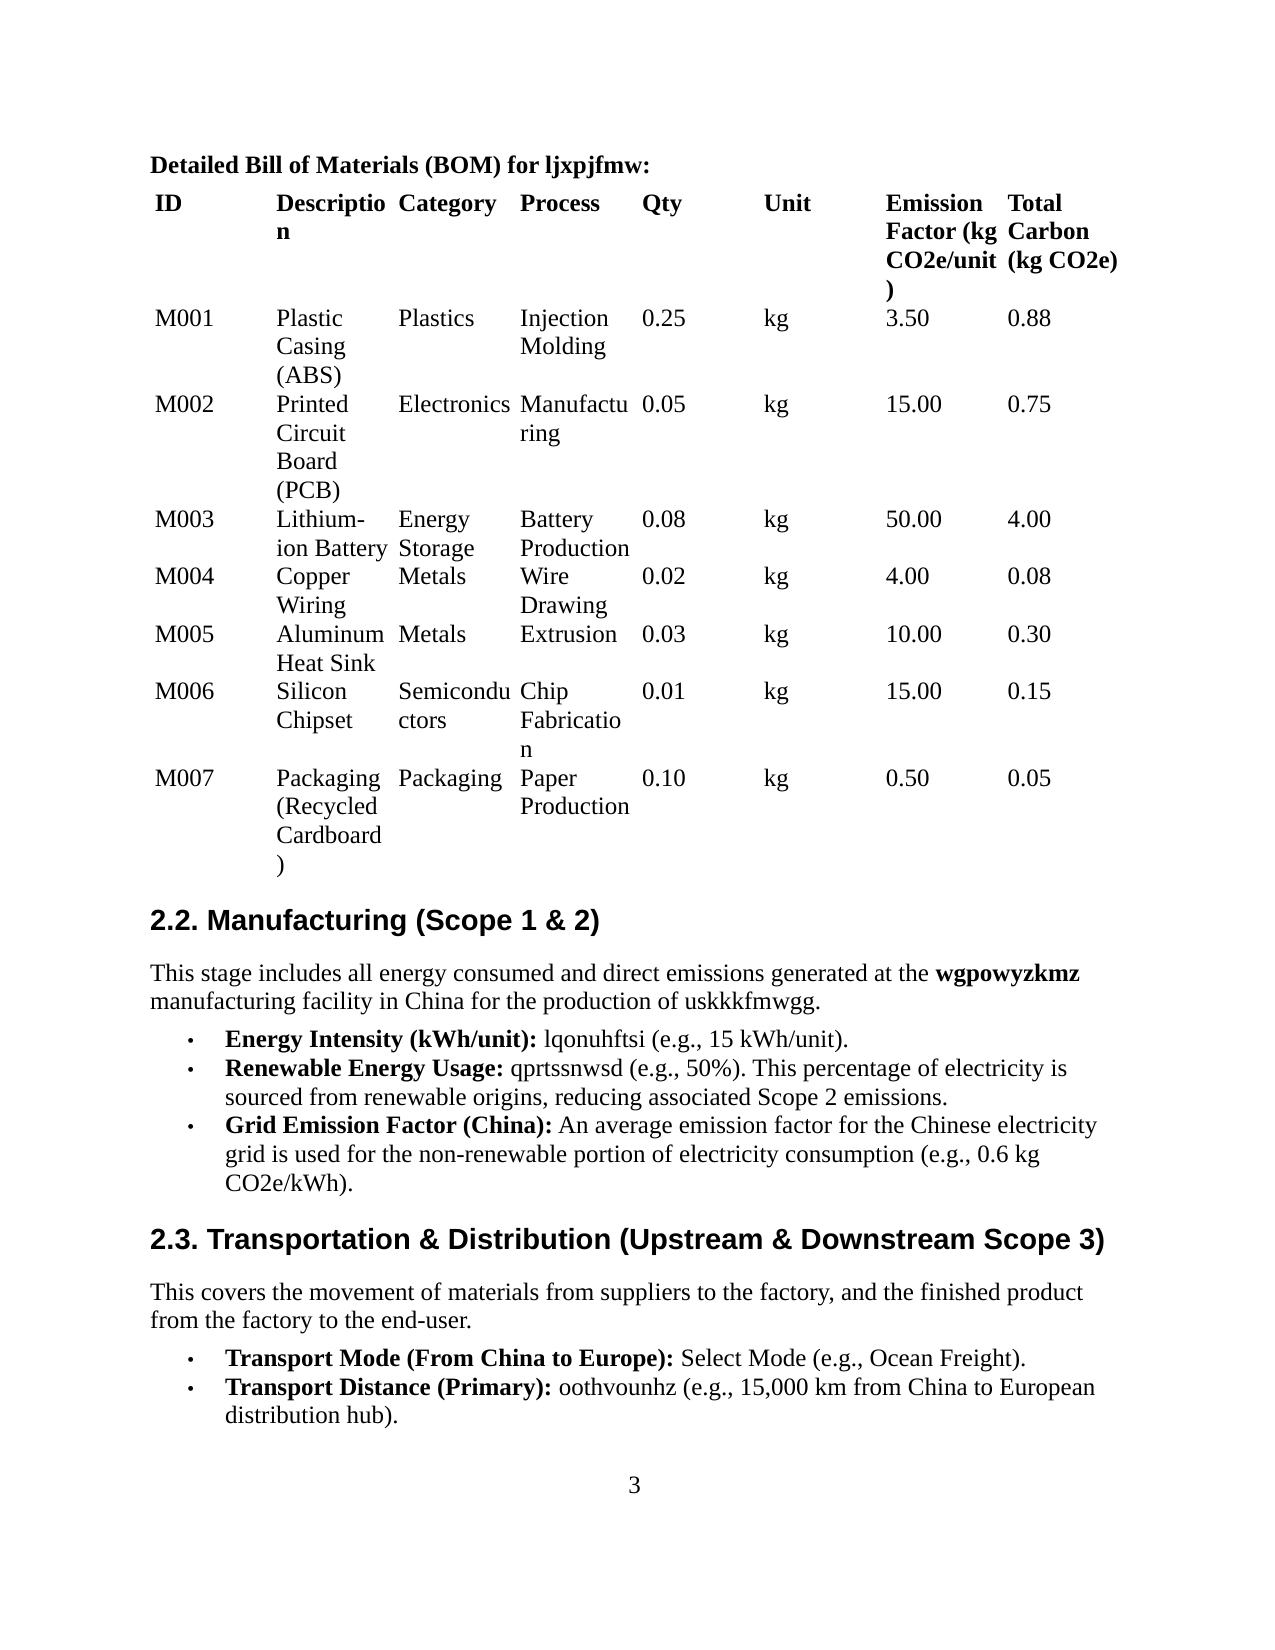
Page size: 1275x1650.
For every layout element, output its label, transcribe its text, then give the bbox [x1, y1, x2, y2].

table_cell 3.50 [881, 303, 1003, 389]
table_cell M006 [150, 676, 272, 763]
table_cell Packaging (Recycled Cardboard) [272, 763, 394, 878]
list Renewable Energy Usage: qprtssnwsd (e.g., 50%). This percentage of electricity is sourced from renewable origins, reducing associated Scope 2 emissions. [187, 1053, 1125, 1110]
table_cell M007 [150, 763, 272, 878]
table_cell Silicon Chipset [272, 676, 394, 763]
list Energy Intensity (kWh/unit): lqonuhftsi (e.g., 15 kWh/unit). [187, 1024, 1125, 1053]
table_cell kg [759, 504, 881, 561]
table_cell 0.08 [638, 504, 759, 561]
table_cell Chip Fabrication [516, 676, 637, 763]
table_cell 15.00 [881, 676, 1003, 763]
table_cell M001 [150, 303, 272, 389]
table_header ID [150, 188, 272, 303]
table_cell Copper Wiring [272, 561, 394, 619]
text This covers the movement of materials from suppliers to the factory, and the finished product from the factory to the end-user. [150, 1277, 1125, 1334]
table_cell Metals [394, 561, 516, 619]
table_cell 0.01 [638, 676, 759, 763]
table_cell 0.05 [1003, 763, 1125, 878]
table_cell Electronics [394, 389, 516, 504]
table_cell 0.10 [638, 763, 759, 878]
table_cell M002 [150, 389, 272, 504]
table_cell Semiconductors [394, 676, 516, 763]
list Transport Distance (Primary): oothvounhz (e.g., 15,000 km from China to European distribution hub). [187, 1372, 1125, 1429]
table_cell M003 [150, 504, 272, 561]
table_cell kg [759, 561, 881, 619]
table_header Category [394, 188, 516, 303]
table_cell Energy Storage [394, 504, 516, 561]
table_cell 4.00 [881, 561, 1003, 619]
table_cell Printed Circuit Board (PCB) [272, 389, 394, 504]
table_cell kg [759, 763, 881, 878]
table_cell 0.15 [1003, 676, 1125, 763]
table_cell 0.08 [1003, 561, 1125, 619]
table_cell Injection Molding [516, 303, 637, 389]
table_header Qty [638, 188, 759, 303]
table_cell Plastics [394, 303, 516, 389]
table_cell 0.30 [1003, 619, 1125, 676]
table_cell 0.88 [1003, 303, 1125, 389]
text This stage includes all energy consumed and direct emissions generated at the wgpowyzkmz manufacturing facility in China for the production of uskkkfmwgg. [150, 958, 1125, 1015]
table_header Total Carbon (kg CO2e) [1003, 188, 1125, 303]
table_cell 0.03 [638, 619, 759, 676]
table_cell 4.00 [1003, 504, 1125, 561]
table_cell kg [759, 303, 881, 389]
table_cell Paper Production [516, 763, 637, 878]
table_cell kg [759, 389, 881, 504]
table_cell Lithium-ion Battery [272, 504, 394, 561]
table_cell Extrusion [516, 619, 637, 676]
table_cell Packaging [394, 763, 516, 878]
table_cell Plastic Casing (ABS) [272, 303, 394, 389]
subtitle 2.2. Manufacturing (Scope 1 & 2) [150, 903, 1125, 936]
table_cell Metals [394, 619, 516, 676]
list Grid Emission Factor (China): An average emission factor for the Chinese electricity grid is used for the non-renewable portion of electricity consumption (e.g., 0.6 kg CO2e/kWh). [187, 1110, 1125, 1197]
list Transport Mode (From China to Europe): Select Mode (e.g., Ocean Freight). [187, 1343, 1125, 1372]
table_header Emission Factor (kg CO2e/unit) [881, 188, 1003, 303]
table_cell Manufacturing [516, 389, 637, 504]
table_cell 0.25 [638, 303, 759, 389]
subtitle 2.3. Transportation & Distribution (Upstream & Downstream Scope 3) [150, 1222, 1125, 1255]
table_cell 0.75 [1003, 389, 1125, 504]
table_cell Wire Drawing [516, 561, 637, 619]
table_cell M005 [150, 619, 272, 676]
table_cell Aluminum Heat Sink [272, 619, 394, 676]
table_cell M004 [150, 561, 272, 619]
table_cell 15.00 [881, 389, 1003, 504]
table_cell 0.50 [881, 763, 1003, 878]
table_header Description [272, 188, 394, 303]
table_cell kg [759, 676, 881, 763]
table_cell 0.02 [638, 561, 759, 619]
table_header Process [516, 188, 637, 303]
text Detailed Bill of Materials (BOM) for ljxpjfmw: [150, 150, 1125, 179]
table_cell 50.00 [881, 504, 1003, 561]
table_cell kg [759, 619, 881, 676]
table_cell 0.05 [638, 389, 759, 504]
table_cell Battery Production [516, 504, 637, 561]
table_cell 10.00 [881, 619, 1003, 676]
table_header Unit [759, 188, 881, 303]
